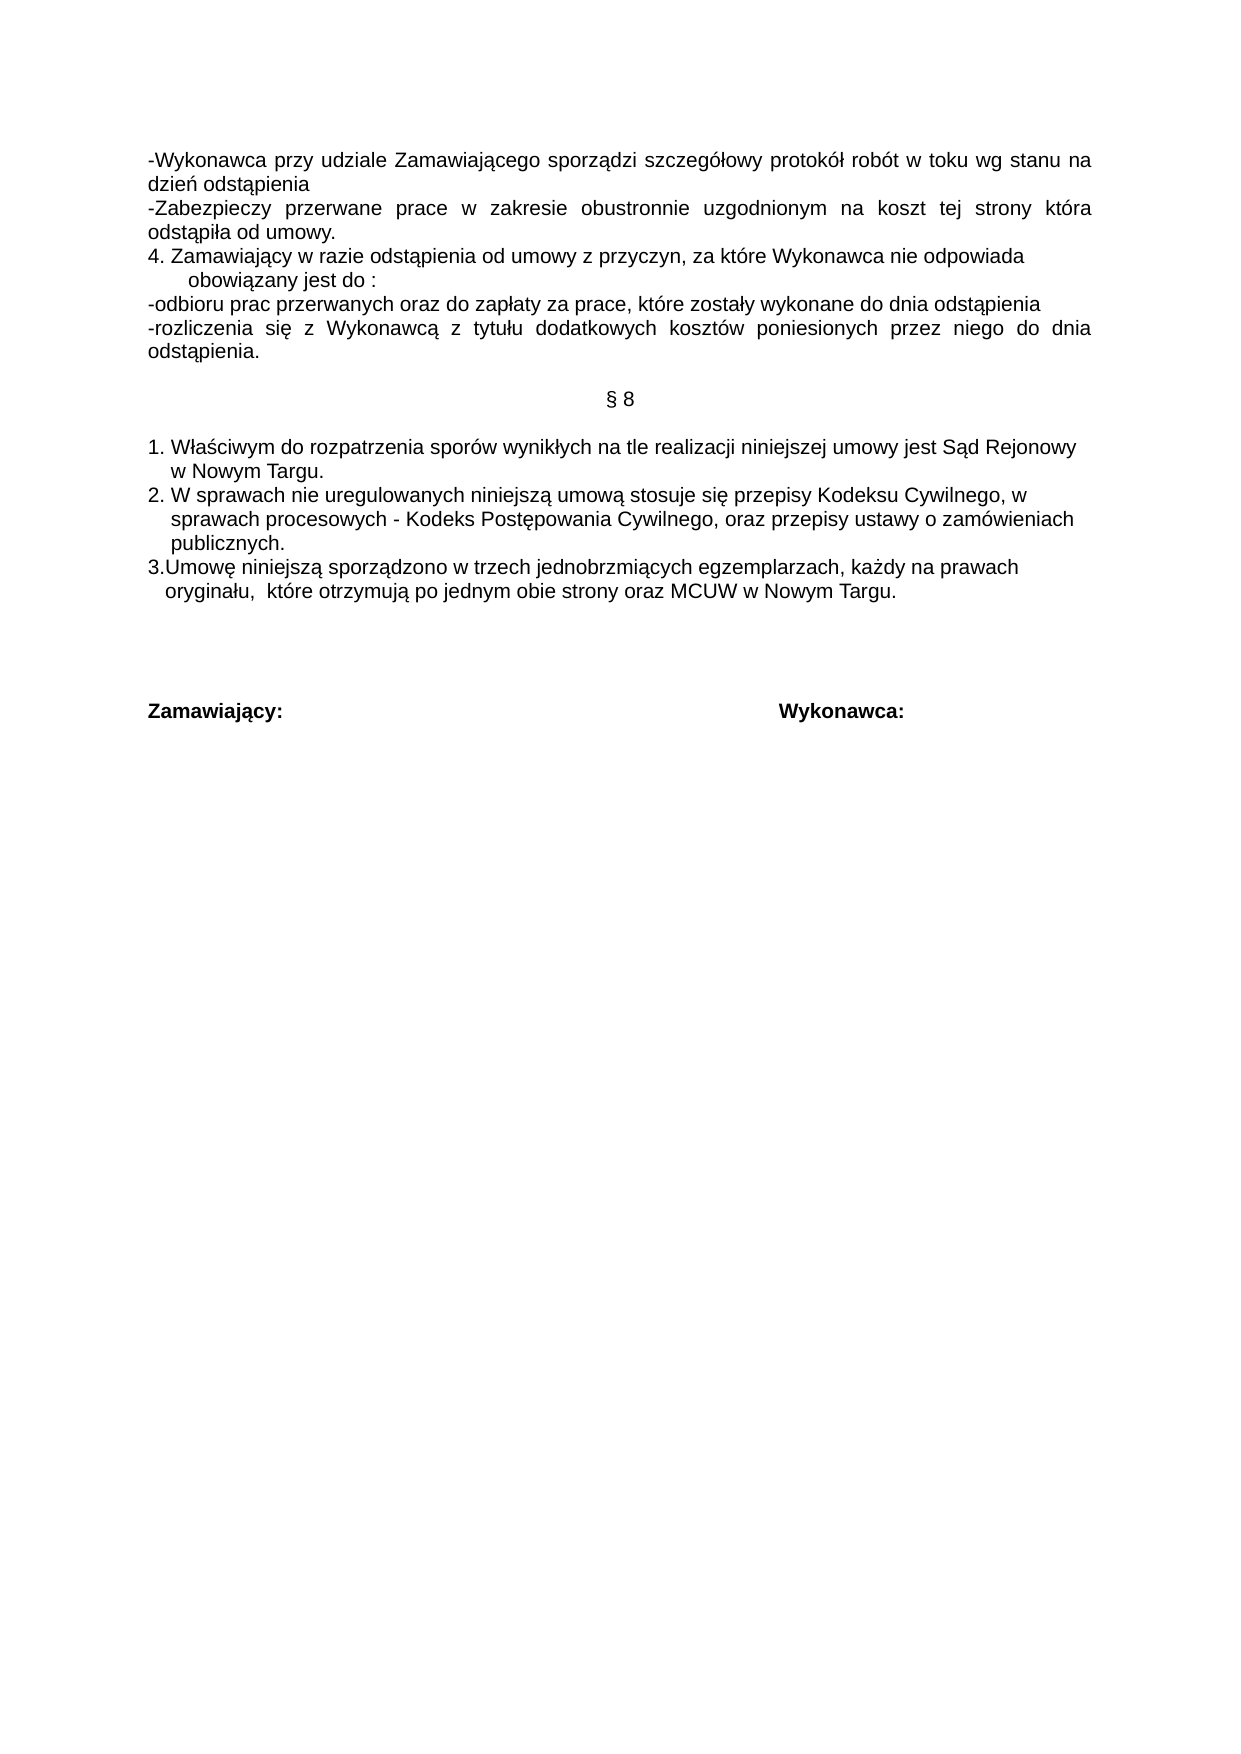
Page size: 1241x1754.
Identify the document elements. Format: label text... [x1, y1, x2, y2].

text § 8 [148, 387, 1093, 411]
text 4. Zamawiający w razie odstąpienia od umowy z przyczyn, za które Wykonawca nie odpowiada [148, 243, 1093, 267]
text oryginału, które otrzymują po jednym obie strony oraz MCUW w Nowym Targu. [148, 579, 1093, 603]
list Wykonawca przy udziale Zamawiającego sporządzi szczegółowy protokół robót w toku wg stanu na dzień odstąpienia [148, 148, 1093, 196]
text 3.Umowę niniejszą sporządzono w trzech jednobrzmiących egzemplarzach, każdy na prawach [148, 555, 1093, 579]
text publicznych. [148, 531, 1093, 555]
text 1. Właściwym do rozpatrzenia sporów wynikłych na tle realizacji niniejszej umowy jest Sąd Rejonowy [148, 435, 1093, 459]
text sprawach procesowych - Kodeks Postępowania Cywilnego, oraz przepisy ustawy o zamówieniach [148, 507, 1093, 531]
text 2. W sprawach nie uregulowanych niniejszą umową stosuje się przepisy Kodeksu Cywilnego, w [148, 483, 1093, 507]
list Zabezpieczy przerwane prace w zakresie obustronnie uzgodnionym na koszt tej strony która odstąpiła od umowy. [148, 196, 1093, 243]
list rozliczenia się z Wykonawcą z tytułu dodatkowych kosztów poniesionych przez niego do dnia odstąpienia. [148, 315, 1093, 363]
text Zamawiający: Wykonawca: [148, 699, 1093, 723]
text obowiązany jest do : [148, 267, 1093, 291]
text w Nowym Targu. [148, 459, 1093, 483]
list odbioru prac przerwanych oraz do zapłaty za prace, które zostały wykonane do dnia odstąpienia [148, 291, 1093, 315]
